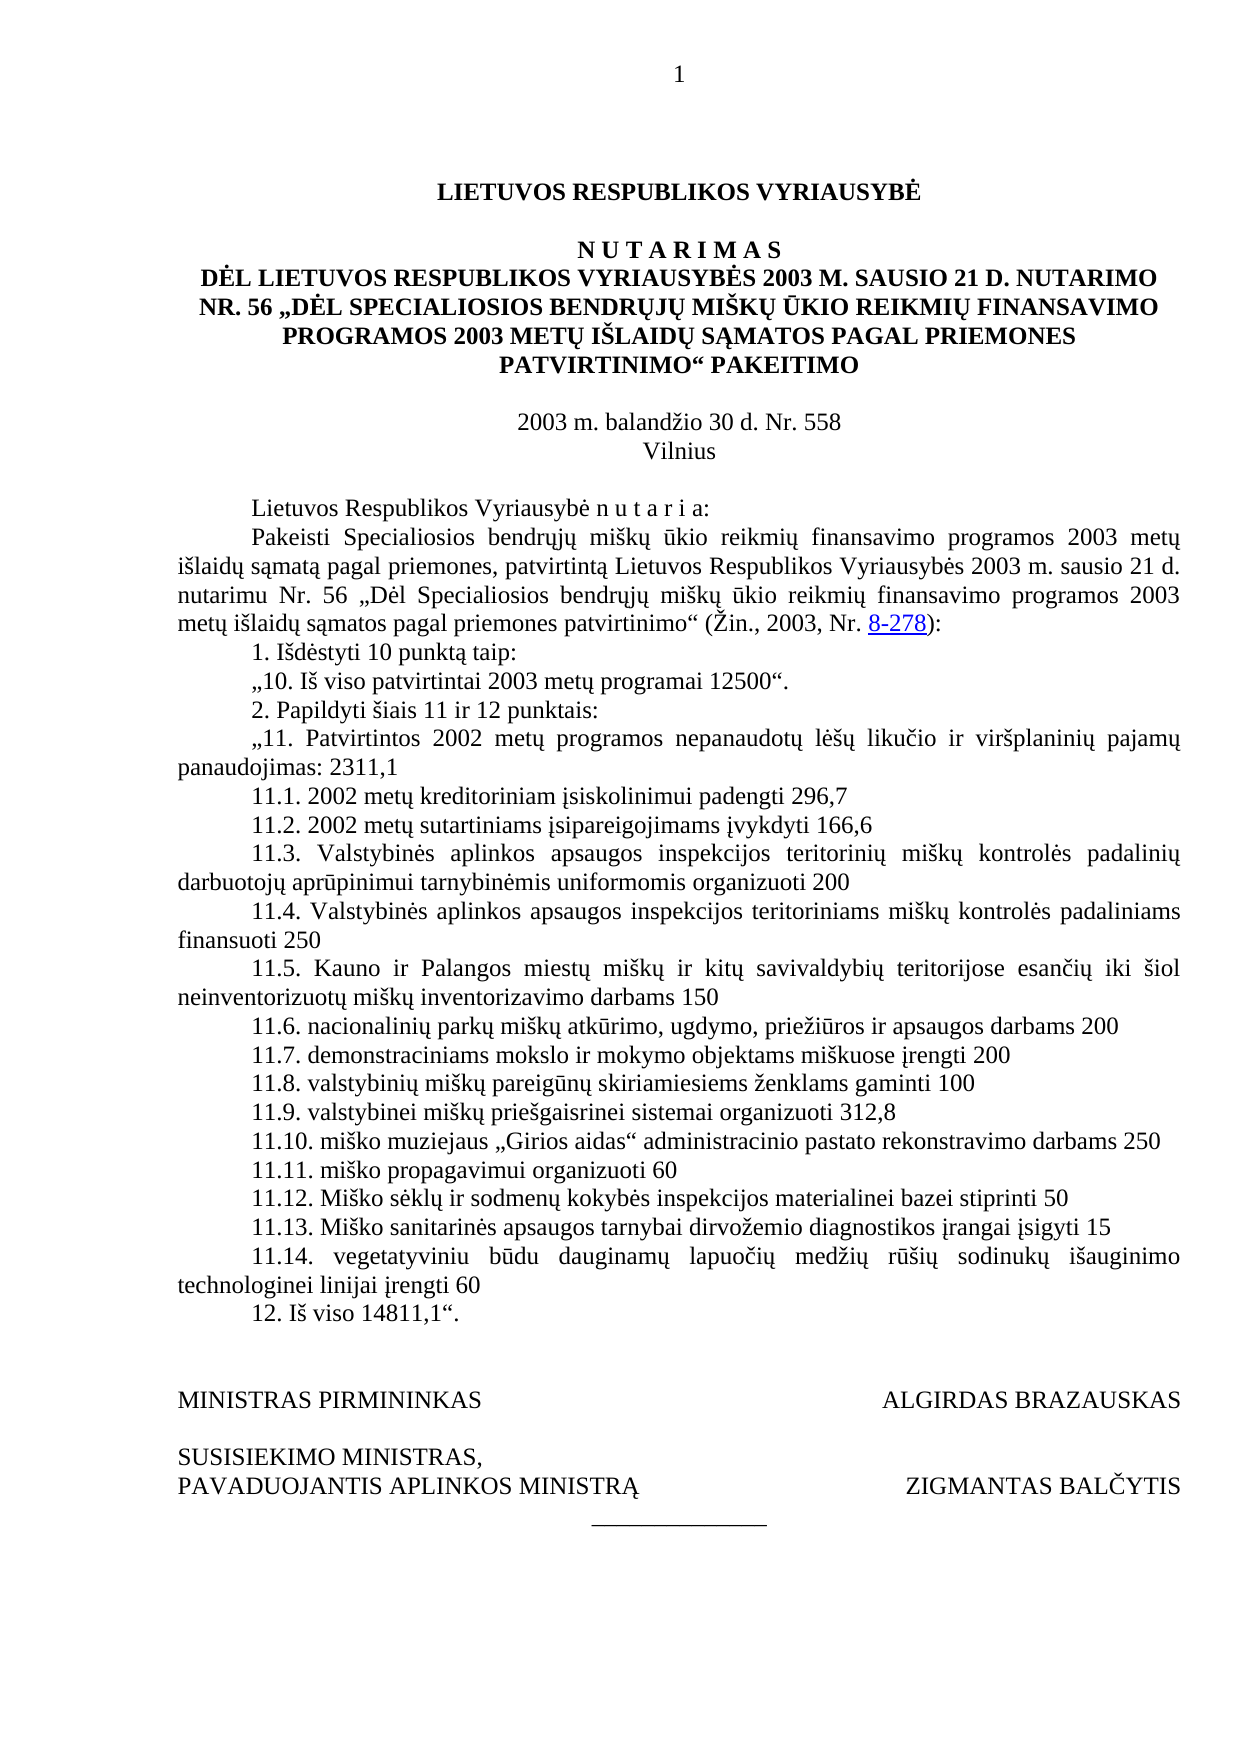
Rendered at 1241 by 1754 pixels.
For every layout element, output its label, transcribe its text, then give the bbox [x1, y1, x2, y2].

text N U T A R I M A S [177, 235, 1181, 263]
text „11. Patvirtintos 2002 metų programos nepanaudotų lėšų likučio ir viršplaninių pajamų panaudojimas: 2311,1 [177, 723, 1181, 781]
text Vilnius [177, 436, 1181, 465]
text 11.1. 2002 metų kreditoriniam įsiskolinimui padengti 296,7 [177, 781, 1181, 810]
text 11.11. miško propagavimui organizuoti 60 [177, 1155, 1181, 1183]
text 11.10. miško muziejaus „Girios aidas“ administracinio pastato rekonstravimo darbams 250 [177, 1126, 1181, 1155]
text SUSISIEKIMO MINISTRAS, [177, 1442, 1181, 1471]
text Lietuvos Respublikos Vyriausybė nutaria: [177, 493, 1181, 522]
text 11.5. Kauno ir Palangos miestų miškų ir kitų savivaldybių teritorijose esančių iki šiol neinventorizuotų miškų inventorizavimo darbams 150 [177, 953, 1181, 1011]
text 11.7. demonstraciniams mokslo ir mokymo objektams miškuose įrengti 200 [177, 1040, 1181, 1068]
text MINISTRAS PIRMININKAS ALGIRDAS BRAZAUSKAS [177, 1385, 1181, 1413]
text 11.2. 2002 metų sutartiniams įsipareigojimams įvykdyti 166,6 [177, 810, 1181, 838]
text PAVADUOJANTIS APLINKOS MINISTRĄ ZIGMANTAS BALČYTIS [177, 1471, 1181, 1500]
text ______________ [177, 1500, 1181, 1528]
text LIETUVOS RESPUBLIKOS VYRIAUSYBĖ [177, 177, 1181, 206]
text „10. Iš viso patvirtintai 2003 metų programai 12500“. [177, 666, 1181, 695]
text Pakeisti Specialiosios bendrųjų miškų ūkio reikmių finansavimo programos 2003 metų išlaidų sąmatą pagal priemones, patvirtintą Lietuvos Respublikos Vyriausybės 2003 m. sausio 21 d. nutarimu Nr. 56 „Dėl Specialiosios bendrųjų miškų ūkio reikmių finansavimo programos 2003 metų išlaidų sąmatos pagal priemones patvirtinimo“ (Žin., 2003, Nr. 8-278): [177, 522, 1181, 637]
text 11.3. Valstybinės aplinkos apsaugos inspekcijos teritorinių miškų kontrolės padalinių darbuotojų aprūpinimui tarnybinėmis uniformomis organizuoti 200 [177, 838, 1181, 896]
text 2. Papildyti šiais 11 ir 12 punktais: [177, 695, 1181, 723]
text 12. Iš viso 14811,1“. [177, 1298, 1181, 1327]
text 1. Išdėstyti 10 punktą taip: [177, 637, 1181, 666]
text DĖL LIETUVOS RESPUBLIKOS VYRIAUSYBĖS 2003 M. SAUSIO 21 D. NUTARIMO NR. 56 „DĖL SPECIALIOSIOS BENDRŲJŲ MIŠKŲ ŪKIO REIKMIŲ FINANSAVIMO PROGRAMOS 2003 METŲ IŠLAIDŲ SĄMATOS PAGAL PRIEMONES PATVIRTINIMO“ PAKEITIMO [177, 263, 1181, 378]
text 11.4. Valstybinės aplinkos apsaugos inspekcijos teritoriniams miškų kontrolės padaliniams finansuoti 250 [177, 896, 1181, 953]
text 2003 m. balandžio 30 d. Nr. 558 [177, 407, 1181, 436]
text 11.14. vegetatyviniu būdu dauginamų lapuočių medžių rūšių sodinukų išauginimo technologinei linijai įrengti 60 [177, 1241, 1181, 1298]
text 11.9. valstybinei miškų priešgaisrinei sistemai organizuoti 312,8 [177, 1097, 1181, 1126]
text 11.8. valstybinių miškų pareigūnų skiriamiesiems ženklams gaminti 100 [177, 1068, 1181, 1097]
text 11.6. nacionalinių parkų miškų atkūrimo, ugdymo, priežiūros ir apsaugos darbams 200 [177, 1011, 1181, 1040]
text 11.12. Miško sėklų ir sodmenų kokybės inspekcijos materialinei bazei stiprinti 50 [177, 1183, 1181, 1212]
text 11.13. Miško sanitarinės apsaugos tarnybai dirvožemio diagnostikos įrangai įsigyti 15 [177, 1212, 1181, 1241]
